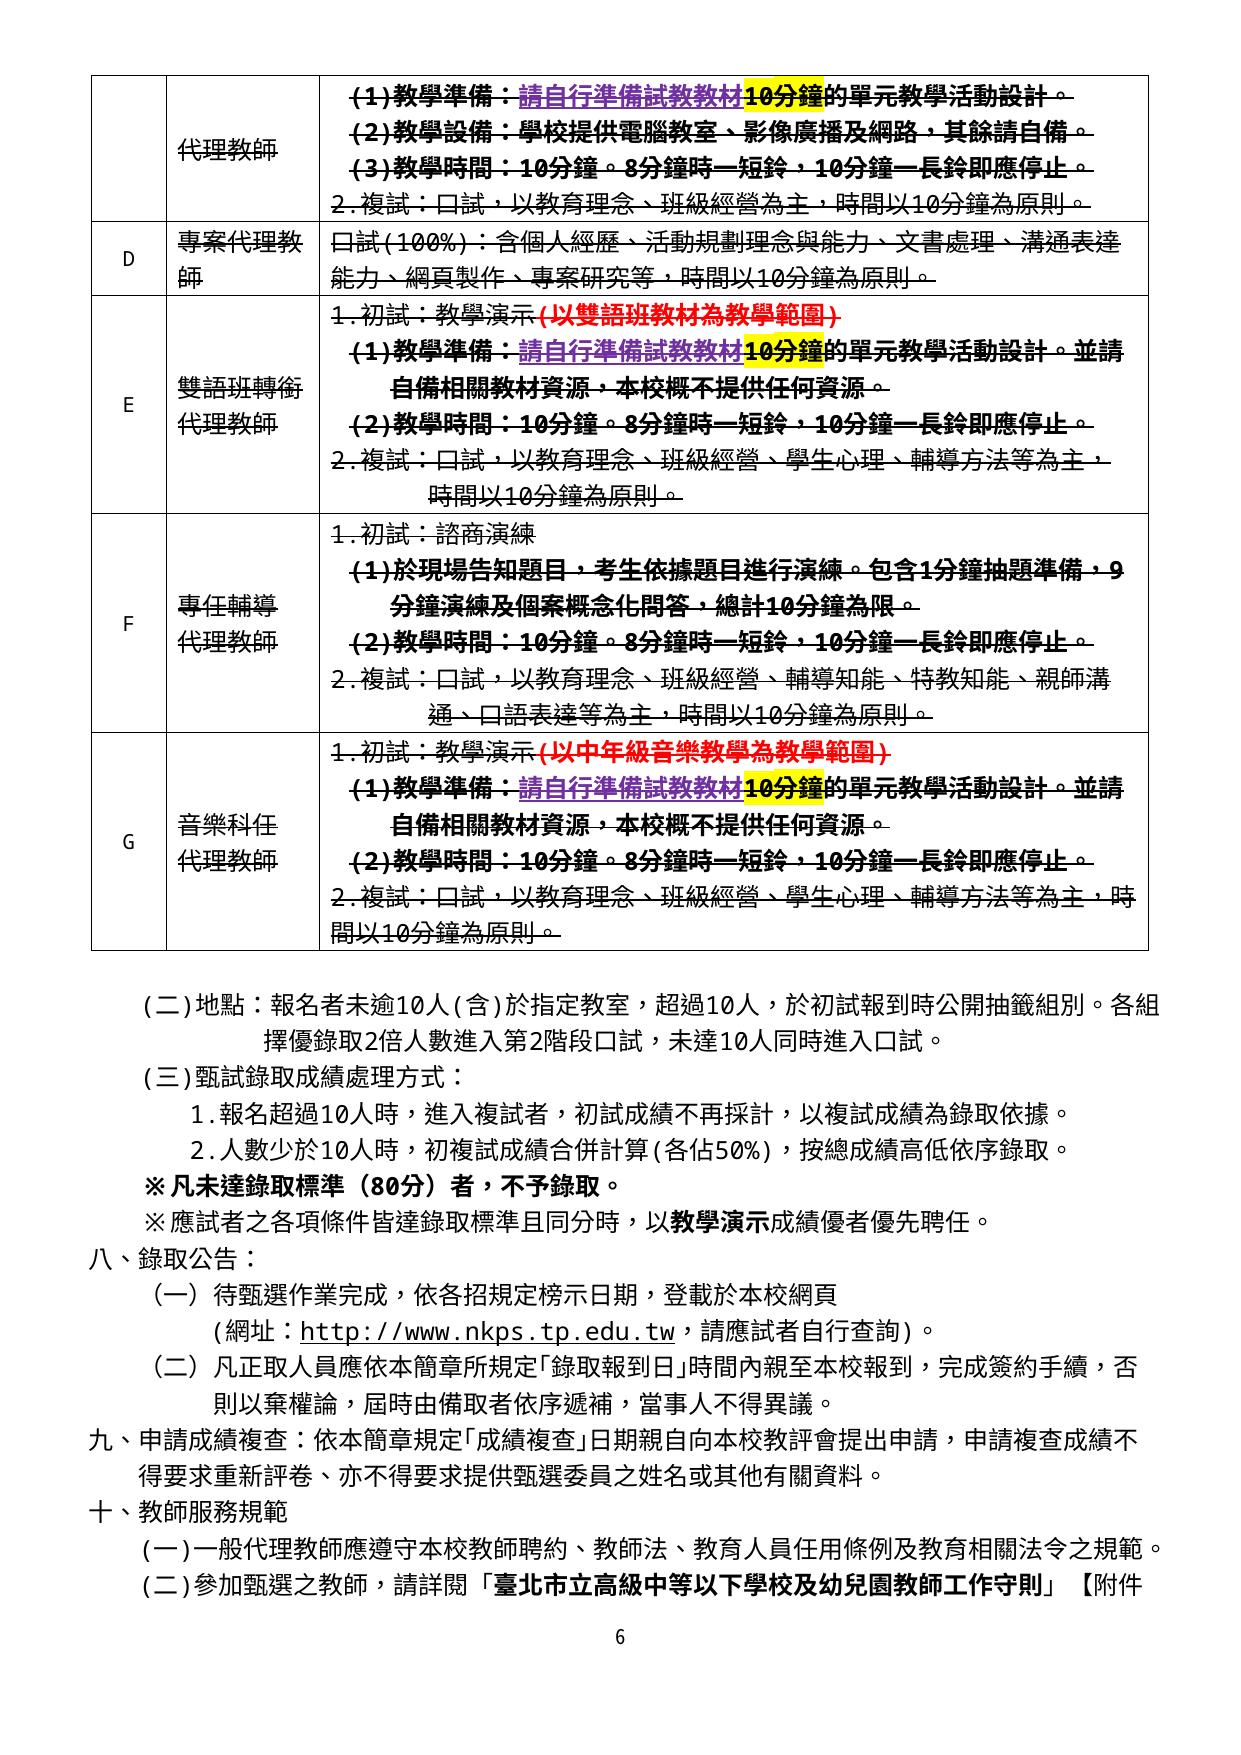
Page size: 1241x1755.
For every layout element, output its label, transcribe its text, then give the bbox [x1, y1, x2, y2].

table_cell D [92, 222, 166, 294]
text （二）凡正取人員應依本簡章所規定｢錄取報到日｣時間內親至本校報到，完成簽約手續，否則以棄權論，屆時由備取者依序遞補，當事人不得異議。 [138, 1348, 1152, 1420]
table_cell (1)教學準備：請自行準備試教教材10分鐘的單元教學活動設計。 (2)教學設備：學校提供電腦教室、影像廣播及網路，其餘請自備。 (3)教學時間：10分鐘。8分鐘時一短鈴，10分鐘一長鈴即應停止。 2.複試：口試，以教育理念、班級經營為主，時間以10分鐘為原則。 [320, 76, 1148, 221]
text （一）待甄選作業完成，依各招規定榜示日期，登載於本校網頁 [138, 1275, 1152, 1312]
text 2.人數少於10人時，初複試成績合併計算(各佔50%)，按總成績高低依序錄取。 [189, 1130, 1152, 1167]
table_cell 1.初試：諮商演練 (1)於現場告知題目，考生依據題目進行演練。包含1分鐘抽題準備，9分鐘演練及個案概念化問答，總計10分鐘為限。 (2)教學時間：10分鐘。8分鐘時一短鈴，10分鐘一長鈴即應停止。 2.複試：口試，以教育理念、班級經營、輔導知能、特教知能、親師溝通、口語表達等為主，時間以10分鐘為原則。 [320, 514, 1148, 732]
table_cell G [92, 733, 166, 950]
table_cell 雙語班轉銜代理教師 [167, 296, 319, 513]
table_cell 專任輔導 代理教師 [167, 514, 319, 732]
text (二)地點：報名者未逾10人(含)於指定教室，超過10人，於初試報到時公開抽籤組別。各組擇優錄取2倍人數進入第2階段口試，未達10人同時進入口試。 [140, 985, 1178, 1058]
text ※凡未達錄取標準（80分）者，不予錄取。 [140, 1167, 1152, 1203]
text ※應試者之各項條件皆達錄取標準且同分時，以教學演示成績優者優先聘任。 [140, 1203, 1152, 1239]
table_cell 專案代理教師 [167, 222, 319, 294]
text 1.報名超過10人時，進入複試者，初試成績不再採計，以複試成績為錄取依據。 [189, 1094, 1152, 1130]
table_cell 口試(100%)：含個人經歷、活動規劃理念與能力、文書處理、溝通表達能力、網頁製作、專案研究等，時間以10分鐘為原則。 [320, 222, 1148, 294]
table_cell 1.初試：教學演示(以雙語班教材為教學範圍) (1)教學準備：請自行準備試教教材10分鐘的單元教學活動設計。並請自備相關教材資源，本校概不提供任何資源。 (2)教學時間：10分鐘。8分鐘時一短鈴，10分鐘一長鈴即應停止。 2.複試：口試，以教育理念、班級經營、學生心理、輔導方法等為主，時間以10分鐘為原則。 [320, 296, 1148, 513]
text (網址：http://www.nkps.tp.edu.tw，請應試者自行查詢)。 [210, 1312, 1152, 1348]
table_cell 音樂科任 代理教師 [167, 733, 319, 950]
text 八、錄取公告： [89, 1239, 1152, 1275]
table_cell 代理教師 [167, 76, 319, 221]
table_cell [92, 76, 166, 221]
text 十、教師服務規範 [89, 1493, 1152, 1529]
text (三)甄試錄取成績處理方式： [140, 1058, 1178, 1094]
table_cell 1.初試：教學演示(以中年級音樂教學為教學範圍) (1)教學準備：請自行準備試教教材10分鐘的單元教學活動設計。並請自備相關教材資源，本校概不提供任何資源。 (2)教學時間：10分鐘。8分鐘時一短鈴，10分鐘一長鈴即應停止。 2.複試：口試，以教育理念、班級經營、學生心理、輔導方法等為主，時間以10分鐘為原則。 [320, 733, 1148, 950]
table_cell E [92, 296, 166, 513]
text (一)一般代理教師應遵守本校教師聘約、教師法、教育人員任用條例及教育相關法令之規範。 [138, 1529, 1152, 1565]
table_cell F [92, 514, 166, 732]
text 九、申請成績複查：依本簡章規定｢成績複查｣日期親自向本校教評會提出申請，申請複查成績不得要求重新評卷、亦不得要求提供甄選委員之姓名或其他有關資料。 [89, 1420, 1152, 1493]
text (二)參加甄選之教師，請詳閱「臺北市立高級中等以下學校及幼兒園教師工作守則」【附件 [138, 1565, 1152, 1602]
